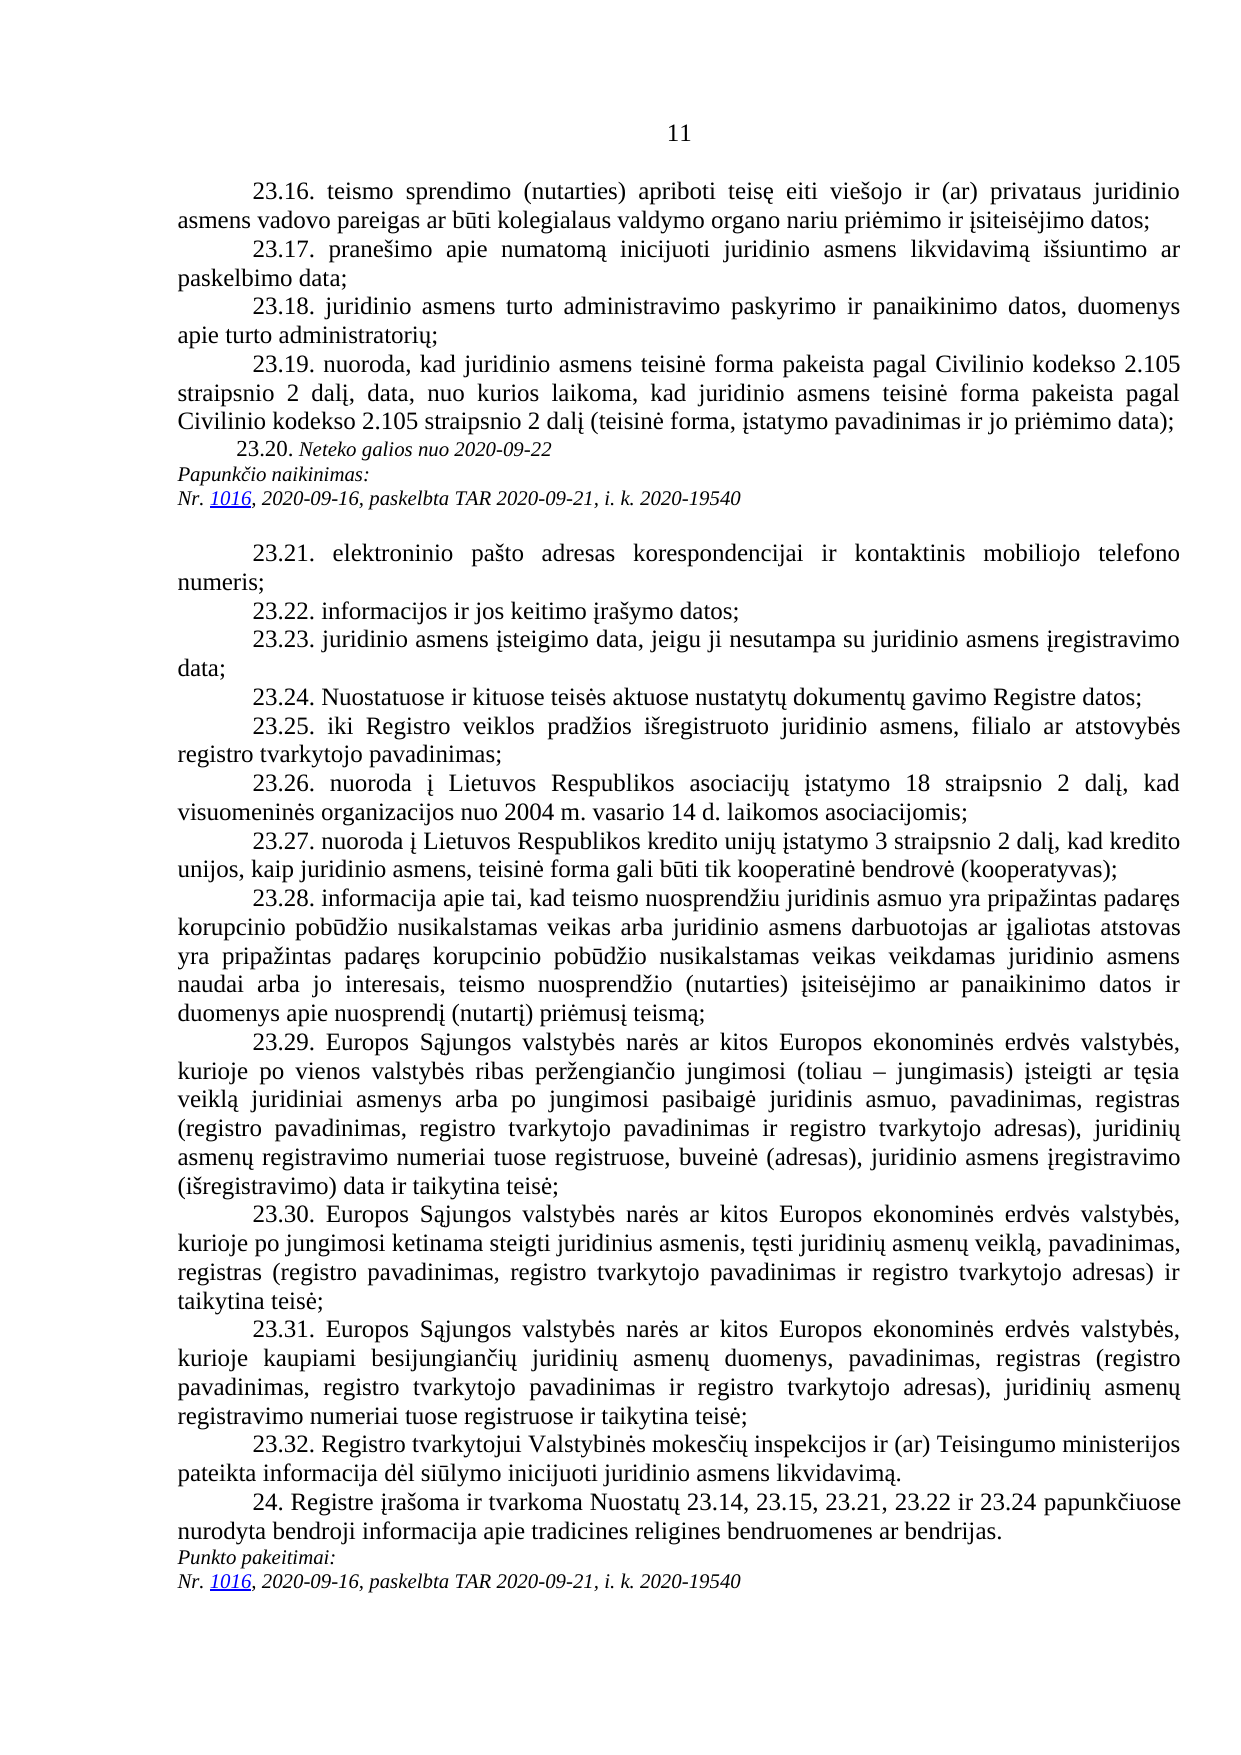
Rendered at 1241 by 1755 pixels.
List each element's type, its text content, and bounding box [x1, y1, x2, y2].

text Punkto pakeitimai: [177, 1544, 1181, 1569]
text 23.24. Nuostatuose ir kituose teisės aktuose nustatytų dokumentų gavimo Registre datos; [177, 682, 1181, 711]
text Nr. 1016, 2020-09-16, paskelbta TAR 2020-09-21, i. k. 2020-19540 [177, 1569, 1181, 1593]
text 23.29. Europos Sąjungos valstybės narės ar kitos Europos ekonominės erdvės valstybės, kurioje po vienos valstybės ribas peržengiančio jungimosi (toliau – jungimasis) įsteigti ar tęsia veiklą juridiniai asmenys arba po jungimosi pasibaigė juridinis asmuo, pavadinimas, registras (registro pavadinimas, registro tvarkytojo pavadinimas ir registro tvarkytojo adresas), juridinių asmenų registravimo numeriai tuose registruose, buveinė (adresas), juridinio asmens įregistravimo (išregistravimo) data ir taikytina teisė; [177, 1027, 1181, 1199]
text 23.27. nuoroda į Lietuvos Respublikos kredito unijų įstatymo 3 straipsnio 2 dalį, kad kredito unijos, kaip juridinio asmens, teisinė forma gali būti tik kooperatinė bendrovė (kooperatyvas); [177, 826, 1181, 883]
text 23.18. juridinio asmens turto administravimo paskyrimo ir panaikinimo datos, duomenys apie turto administratorių; [177, 291, 1181, 349]
text 23.31. Europos Sąjungos valstybės narės ar kitos Europos ekonominės erdvės valstybės, kurioje kaupiami besijungiančių juridinių asmenų duomenys, pavadinimas, registras (registro pavadinimas, registro tvarkytojo pavadinimas ir registro tvarkytojo adresas), juridinių asmenų registravimo numeriai tuose registruose ir taikytina teisė; [177, 1314, 1181, 1429]
text 23.19. nuoroda, kad juridinio asmens teisinė forma pakeista pagal Civilinio kodekso 2.105 straipsnio 2 dalį, data, nuo kurios laikoma, kad juridinio asmens teisinė forma pakeista pagal Civilinio kodekso 2.105 straipsnio 2 dalį (teisinė forma, įstatymo pavadinimas ir jo priėmimo data); [177, 349, 1181, 435]
text 23.16. teismo sprendimo (nutarties) apriboti teisę eiti viešojo ir (ar) privataus juridinio asmens vadovo pareigas ar būti kolegialaus valdymo organo nariu priėmimo ir įsiteisėjimo datos; [177, 176, 1181, 234]
text 23.22. informacijos ir jos keitimo įrašymo datos; [177, 596, 1181, 624]
text Papunkčio naikinimas: [177, 461, 1181, 486]
text 23.26. nuoroda į Lietuvos Respublikos asociacijų įstatymo 18 straipsnio 2 dalį, kad visuomeninės organizacijos nuo 2004 m. vasario 14 d. laikomos asociacijomis; [177, 768, 1181, 826]
text 23.30. Europos Sąjungos valstybės narės ar kitos Europos ekonominės erdvės valstybės, kurioje po jungimosi ketinama steigti juridinius asmenis, tęsti juridinių asmenų veiklą, pavadinimas, registras (registro pavadinimas, registro tvarkytojo pavadinimas ir registro tvarkytojo adresas) ir taikytina teisė; [177, 1199, 1181, 1314]
text 23.21. elektroninio pašto adresas korespondencijai ir kontaktinis mobiliojo telefono numeris; [177, 538, 1181, 596]
text 23.25. iki Registro veiklos pradžios išregistruoto juridinio asmens, filialo ar atstovybės registro tvarkytojo pavadinimas; [177, 711, 1181, 768]
text Nr. 1016, 2020-09-16, paskelbta TAR 2020-09-21, i. k. 2020-19540 [177, 486, 1181, 509]
text 23.28. informacija apie tai, kad teismo nuosprendžiu juridinis asmuo yra pripažintas padaręs korupcinio pobūdžio nusikalstamas veikas arba juridinio asmens darbuotojas ar įgaliotas atstovas yra pripažintas padaręs korupcinio pobūdžio nusikalstamas veikas veikdamas juridinio asmens naudai arba jo interesais, teismo nuosprendžio (nutarties) įsiteisėjimo ar panaikinimo datos ir duomenys apie nuosprendį (nutartį) priėmusį teismą; [177, 883, 1181, 1027]
text 23.32. Registro tvarkytojui Valstybinės mokesčių inspekcijos ir (ar) Teisingumo ministerijos pateikta informacija dėl siūlymo inicijuoti juridinio asmens likvidavimą. [177, 1429, 1181, 1487]
text 23.20. Neteko galios nuo 2020-09-22 [177, 435, 1181, 461]
text 24. Registre įrašoma ir tvarkoma Nuostatų 23.14, 23.15, 23.21, 23.22 ir 23.24 papunkčiuose nurodyta bendroji informacija apie tradicines religines bendruomenes ar bendrijas. [177, 1487, 1181, 1544]
text 23.17. pranešimo apie numatomą inicijuoti juridinio asmens likvidavimą išsiuntimo ar paskelbimo data; [177, 234, 1181, 291]
text 23.23. juridinio asmens įsteigimo data, jeigu ji nesutampa su juridinio asmens įregistravimo data; [177, 624, 1181, 682]
